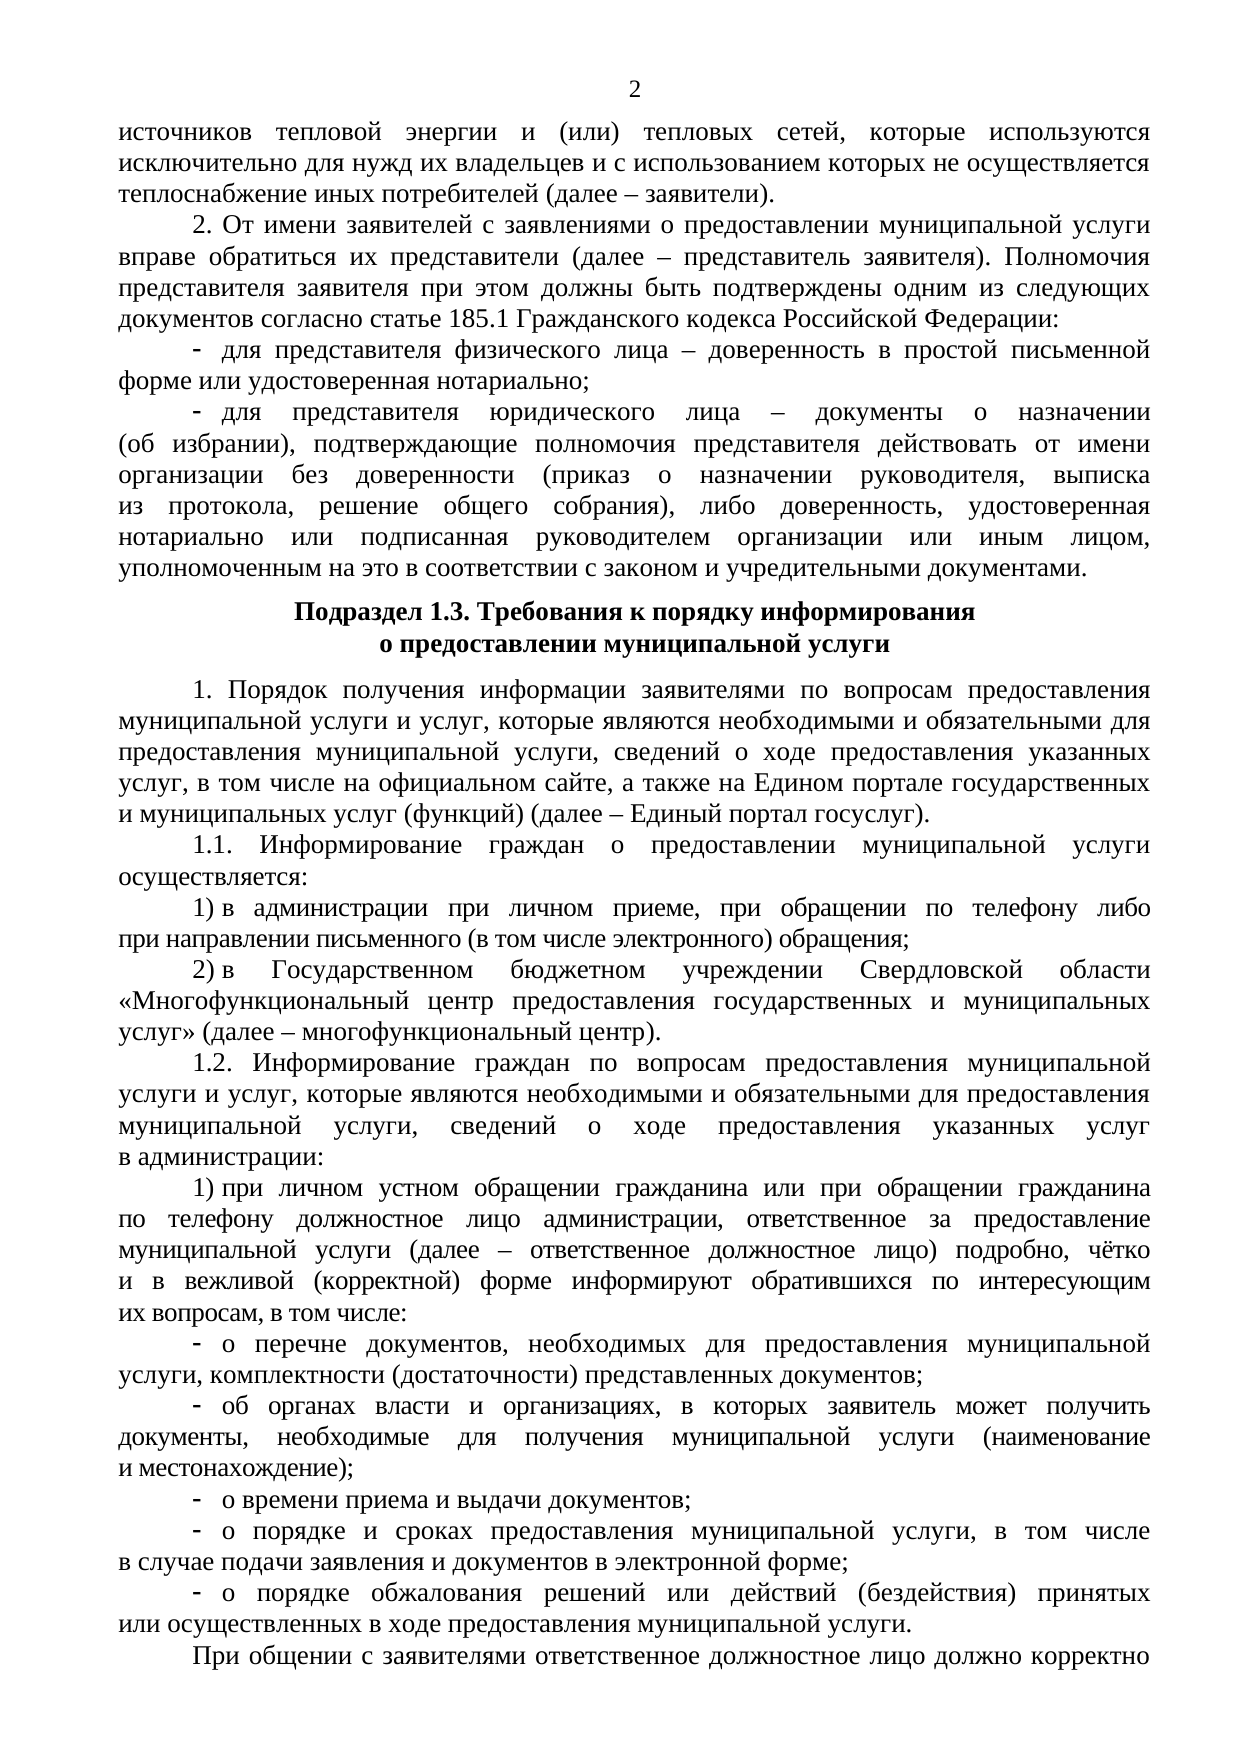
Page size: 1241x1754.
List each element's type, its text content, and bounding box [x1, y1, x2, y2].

text источников тепловой энергии и (или) тепловых сетей, которые используются исключительно для нужд их владельцев и с использованием которых не осуществляется теплоснабжение иных потребителей (далее – заявители). [118, 115, 1152, 208]
list об органах власти и организациях, в которых заявитель может получить документы, необходимые для получения муниципальной услуги (наименование и местонахождение); [118, 1389, 1152, 1483]
text 1. Порядок получения информации заявителями по вопросам предоставления муниципальной услуги и услуг, которые являются необходимыми и обязательными для предоставления муниципальной услуги, сведений о ходе предоставления указанных услуг, в том числе на официальном сайте, а также на Едином портале государственных и муниципальных услуг (функций) (далее – Единый портал госуслуг). [118, 673, 1152, 828]
list о перечне документов, необходимых для предоставления муниципальной услуги, комплектности (достаточности) представленных документов; [118, 1327, 1152, 1389]
text При общении с заявителями ответственное должностное лицо должно корректно [118, 1639, 1152, 1670]
list при личном устном обращении гражданина или при обращении гражданина по телефону должностное лицо администрации, ответственное за предоставление муниципальной услуги (далее – ответственное должностное лицо) подробно, чётко и в вежливой (корректной) форме информируют обратившихся по интересующим их вопросам, в том числе: [118, 1171, 1152, 1327]
list о порядке обжалования решений или действий (бездействия) принятых или осуществленных в ходе предоставления муниципальной услуги. [118, 1576, 1152, 1639]
list для представителя юридического лица – документы о назначении (об избрании), подтверждающие полномочия представителя действовать от имени организации без доверенности (приказ о назначении руководителя, выписка из протокола, решение общего собрания), либо доверенность, удостоверенная нотариально или подписанная руководителем организации или иным лицом, уполномоченным на это в соответствии с законом и учредительными документами. [118, 396, 1152, 582]
text 1.2. Информирование граждан по вопросам предоставления муниципальной услуги и услуг, которые являются необходимыми и обязательными для предоставления муниципальной услуги, сведений о ходе предоставления указанных услуг в администрации: [118, 1046, 1152, 1171]
list о времени приема и выдачи документов; [118, 1483, 1152, 1514]
text 1.1. Информирование граждан о предоставлении муниципальной услуги осуществляется: [118, 828, 1152, 891]
list в Государственном бюджетном учреждении Свердловской области «Многофункциональный центр предоставления государственных и муниципальных услуг» (далее – многофункциональный центр). [118, 953, 1152, 1046]
text 2. От имени заявителей с заявлениями о предоставлении муниципальной услуги вправе обратиться их представители (далее – представитель заявителя). Полномочия представителя заявителя при этом должны быть подтверждены одним из следующих документов согласно статье 185.1 Гражданского кодекса Российской Федерации: [118, 208, 1152, 333]
list для представителя физического лица – доверенность в простой письменной форме или удостоверенная нотариально; [118, 333, 1152, 396]
list в администрации при личном приеме, при обращении по телефону либо при направлении письменного (в том числе электронного) обращения; [118, 891, 1152, 953]
subtitle Подраздел 1.3. Требования к порядку информирования о предоставлении муниципальной услуги [118, 595, 1152, 659]
list о порядке и сроках предоставления муниципальной услуги, в том числе в случае подачи заявления и документов в электронной форме; [118, 1514, 1152, 1576]
